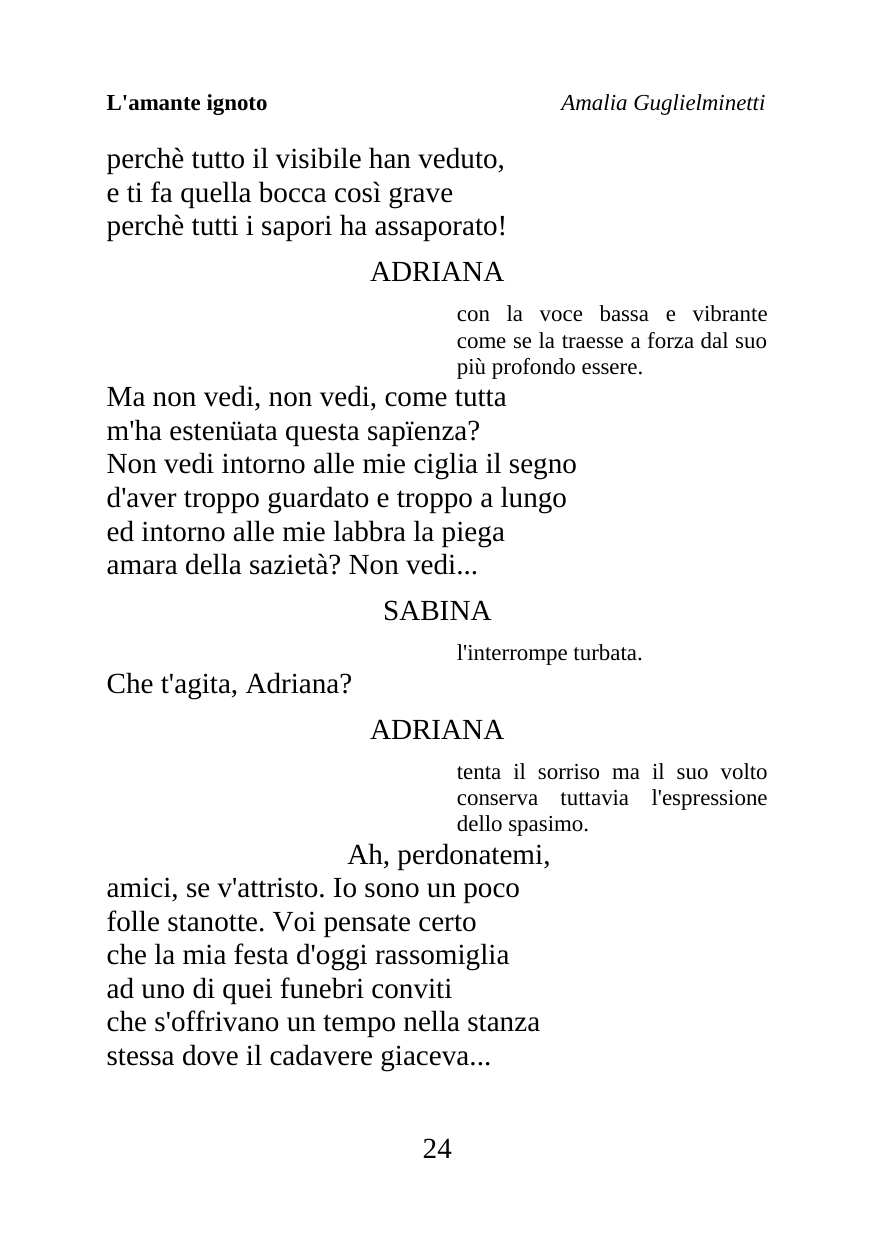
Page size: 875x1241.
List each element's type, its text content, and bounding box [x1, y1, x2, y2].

text con la voce bassa e vibrante come se la traesse a forza dal suo più profondo essere. [457, 301, 768, 379]
text ADRIANA [106, 712, 768, 745]
text Che t'agita, Adriana? [106, 666, 768, 699]
text tenta il sorriso ma il suo volto conserva tuttavia l'espressione dello spasimo. [457, 758, 768, 837]
text Ah, perdonatemi, amici, se v'attristo. Io sono un poco folle stanotte. Voi pensate certo che la mia festa d'oggi rassomiglia ad uno di quei funebri conviti che s'offrivano un tempo nella stanza stessa dove il cadavere giaceva... [106, 837, 768, 1072]
text SABINA [106, 593, 768, 627]
text Ma non vedi, non vedi, come tutta m'ha estenüata questa sapïenza? Non vedi intorno alle mie ciglia il segno d'aver troppo guardato e troppo a lungo ed intorno alle mie labbra la piega amara della sazietà? Non vedi... [106, 379, 768, 581]
text l'interrompe turbata. [457, 639, 768, 666]
text ADRIANA [106, 254, 768, 288]
text perchè tutto il visibile han veduto, e ti fa quella bocca così grave perchè tutti i sapori ha assaporato! [106, 141, 768, 242]
